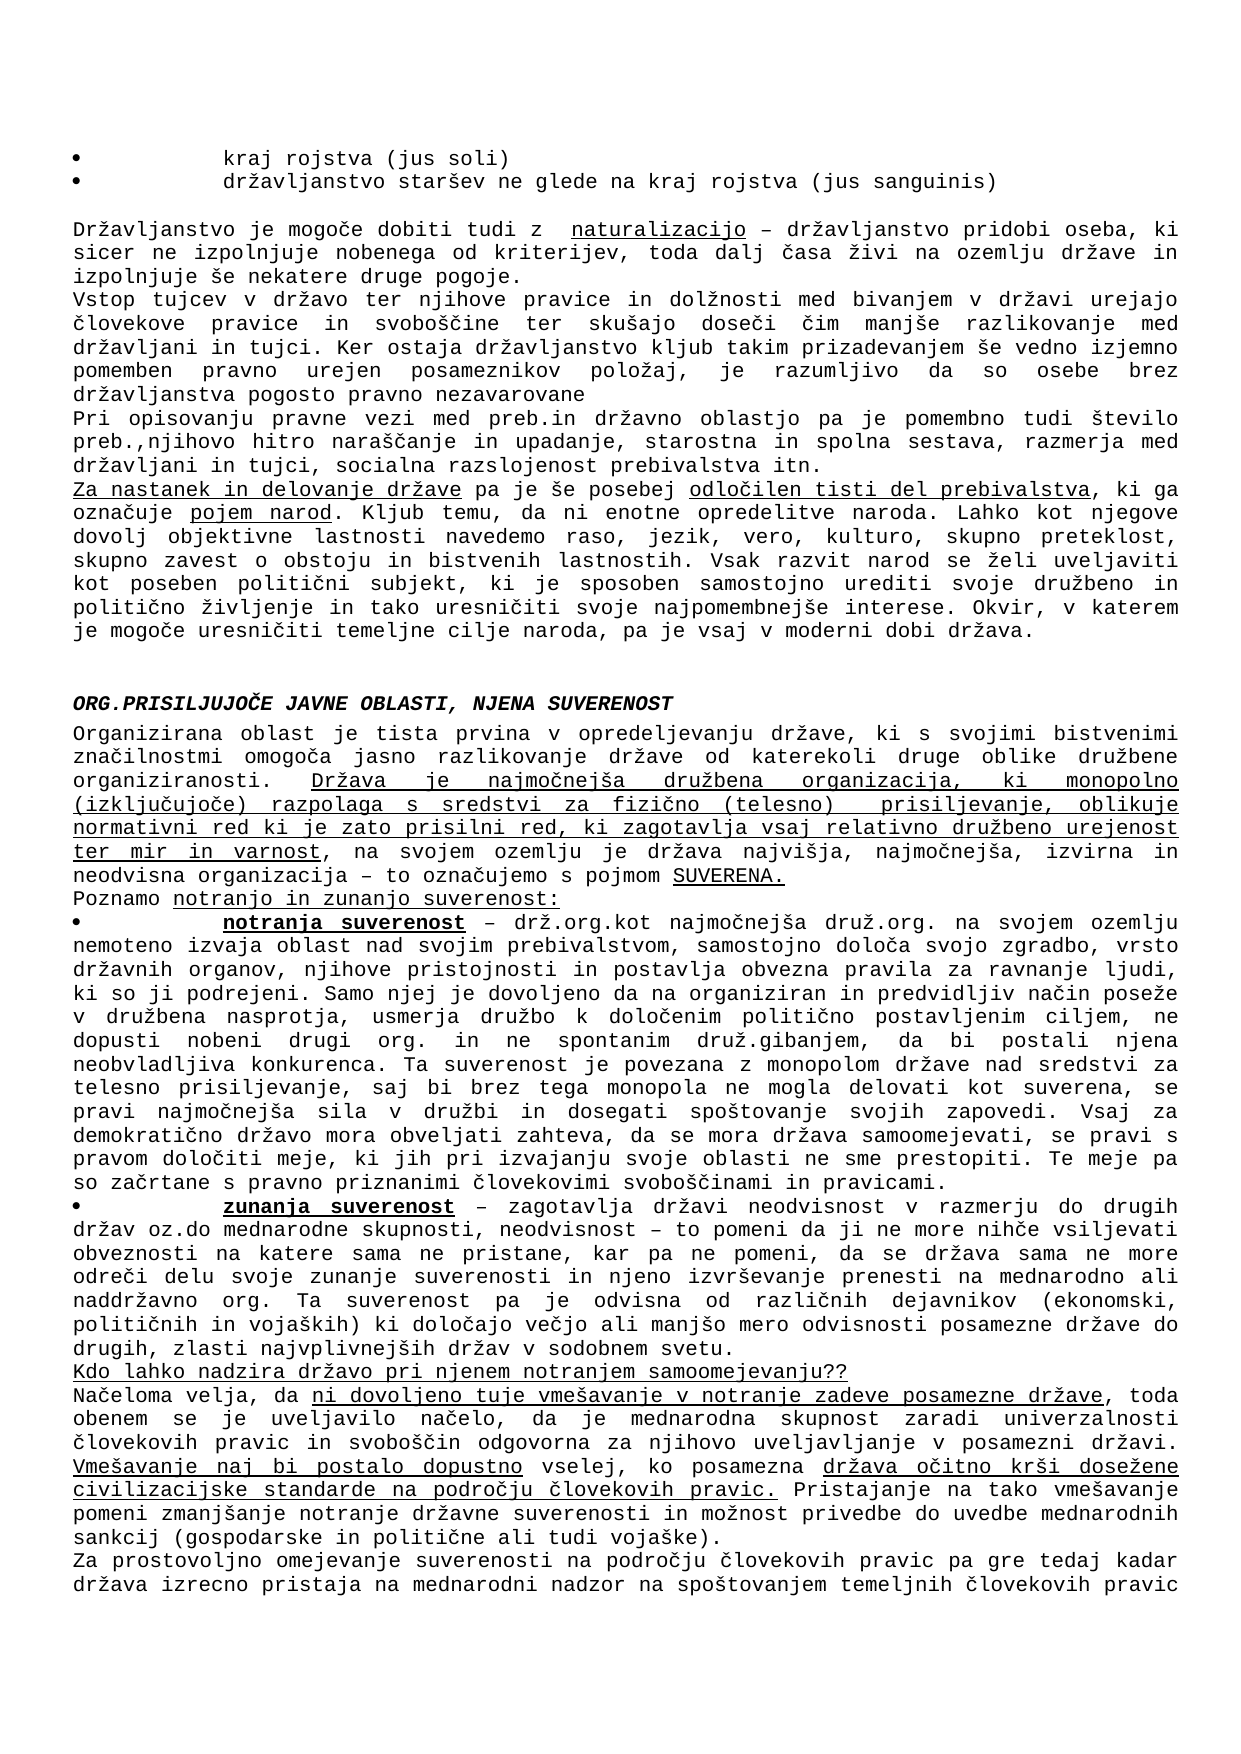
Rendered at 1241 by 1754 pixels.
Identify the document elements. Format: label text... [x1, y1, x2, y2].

text Kdo lahko nadzira državo pri njenem notranjem samoomejevanju?? [73, 1361, 1179, 1385]
list kraj rojstva (jus soli) [73, 148, 1179, 171]
text Za nastanek in delovanje države pa je še posebej odločilen tisti del prebivalstva, ki ga označuje pojem narod. Kljub temu, da ni enotne opredelitve naroda. Lahko kot njegove dovolj objektivne lastnosti navedemo raso, jezik, vero, kulturo, skupno preteklost, skupno zavest o obstoju in bistvenih lastnostih. Vsak razvit narod se želi uveljaviti kot poseben politični subjekt, ki je sposoben samostojno urediti svoje družbeno in politično življenje in tako uresničiti svoje najpomembnejše interese. Okvir, v katerem je mogoče uresničiti temeljne cilje naroda, pa je vsaj v moderni dobi država. [73, 479, 1179, 644]
text Državljanstvo je mogoče dobiti tudi z naturalizacijo – državljanstvo pridobi oseba, ki sicer ne izpolnjuje nobenega od kriterijev, toda dalj časa živi na ozemlju države in izpolnjuje še nekatere druge pogoje. [73, 218, 1179, 289]
list državljanstvo staršev ne glede na kraj rojstva (jus sanguinis) [73, 171, 1179, 195]
text ter mir in varnost, na svojem ozemlju je država najvišja, najmočnejša, izvirna in neodvisna organizacija – to označujemo s pojmom SUVERENA. [73, 838, 1179, 888]
list notranja suverenost – drž.org.kot najmočnejša druž.org. na svojem ozemlju nemoteno izvaja oblast nad svojim prebivalstvom, samostojno določa svojo zgradbo, vrsto državnih organov, njihove pristojnosti in postavlja obvezna pravila za ravnanje ljudi, ki so ji podrejeni. Samo njej je dovoljeno da na organiziran in predvidljiv način poseže v družbena nasprotja, usmerja družbo k določenim politično postavljenim ciljem, ne dopusti nobeni drugi org. in ne spontanim druž.gibanjem, da bi postali njena neobvladljiva konkurenca. Ta suverenost je povezana z monopolom države nad sredstvi za telesno prisiljevanje, saj bi brez tega monopola ne mogla delovati kot suverena, se pravi najmočnejša sila v družbi in dosegati spoštovanje svojih zapovedi. Vsaj za demokratično državo mora obveljati zahteva, da se mora država samoomejevati, se pravi s pravom določiti meje, ki jih pri izvajanju svoje oblasti ne sme prestopiti. Te meje pa so začrtane s pravno priznanimi človekovimi svoboščinami in pravicami. [73, 912, 1179, 1196]
list zunanja suverenost – zagotavlja državi neodvisnost v razmerju do drugih držav oz.do mednarodne skupnosti, neodvisnost – to pomeni da ji ne more nihče vsiljevati obveznosti na katere sama ne pristane, kar pa ne pomeni, da se država sama ne more odreči delu svoje zunanje suverenosti in njeno izvrševanje prenesti na mednarodno ali naddržavno org. Ta suverenost pa je odvisna od različnih dejavnikov (ekonomski, političnih in vojaških) ki določajo večjo ali manjšo mero odvisnosti posamezne države do drugih, zlasti najvplivnejših držav v sodobnem svetu. [73, 1196, 1179, 1361]
text Vstop tujcev v državo ter njihove pravice in dolžnosti med bivanjem v državi urejajo človekove pravice in svoboščine ter skušajo doseči čim manjše razlikovanje med državljani in tujci. Ker ostaja državljanstvo kljub takim prizadevanjem še vedno izjemno pomemben pravno urejen posameznikov položaj, je razumljivo da so osebe brez državljanstva pogosto pravno nezavarovane [73, 289, 1179, 408]
text Organizirana oblast je tista prvina v opredeljevanju države, ki s svojimi bistvenimi značilnostmi omogoča jasno razlikovanje države od katerekoli druge oblike družbene organiziranosti. Država je najmočnejša družbena organizacija, ki monopolno (izključujoče) razpolaga s sredstvi za fizično (telesno) prisiljevanje, oblikuje [73, 723, 1179, 813]
text normativni red ki je zato prisilni red, ki zagotavlja vsaj relativno družbeno urejenost [73, 814, 1179, 837]
text Za prostovoljno omejevanje suverenosti na področju človekovih pravic pa gre tedaj kadar država izrecno pristaja na mednarodni nadzor na spoštovanjem temeljnih človekovih pravic [73, 1550, 1179, 1598]
text Načeloma velja, da ni dovoljeno tuje vmešavanje v notranje zadeve posamezne države, toda obenem se je uveljavilo načelo, da je mednarodna skupnost zaradi univerzalnosti človekovih pravic in svoboščin odgovorna za njihovo uveljavljanje v posamezni državi. Vmešavanje naj bi postalo dopustno vselej, ko posamezna država očitno krši dosežene civilizacijske standarde na področju človekovih pravic. Pristajanje na tako vmešavanje pomeni zmanjšanje notranje državne suverenosti in možnost privedbe do uvedbe mednarodnih sankcij (gospodarske in politične ali tudi vojaške). [73, 1385, 1179, 1550]
text Pri opisovanju pravne vezi med preb.in državno oblastjo pa je pomembno tudi število preb.,njihovo hitro naraščanje in upadanje, starostna in spolna sestava, razmerja med državljani in tujci, socialna razslojenost prebivalstva itn. [73, 408, 1179, 479]
subtitle ORG.PRISILJUJOČE JAVNE OBLASTI, NJENA SUVERENOST [73, 693, 1179, 716]
text Poznamo notranjo in zunanjo suverenost: [73, 888, 1179, 912]
